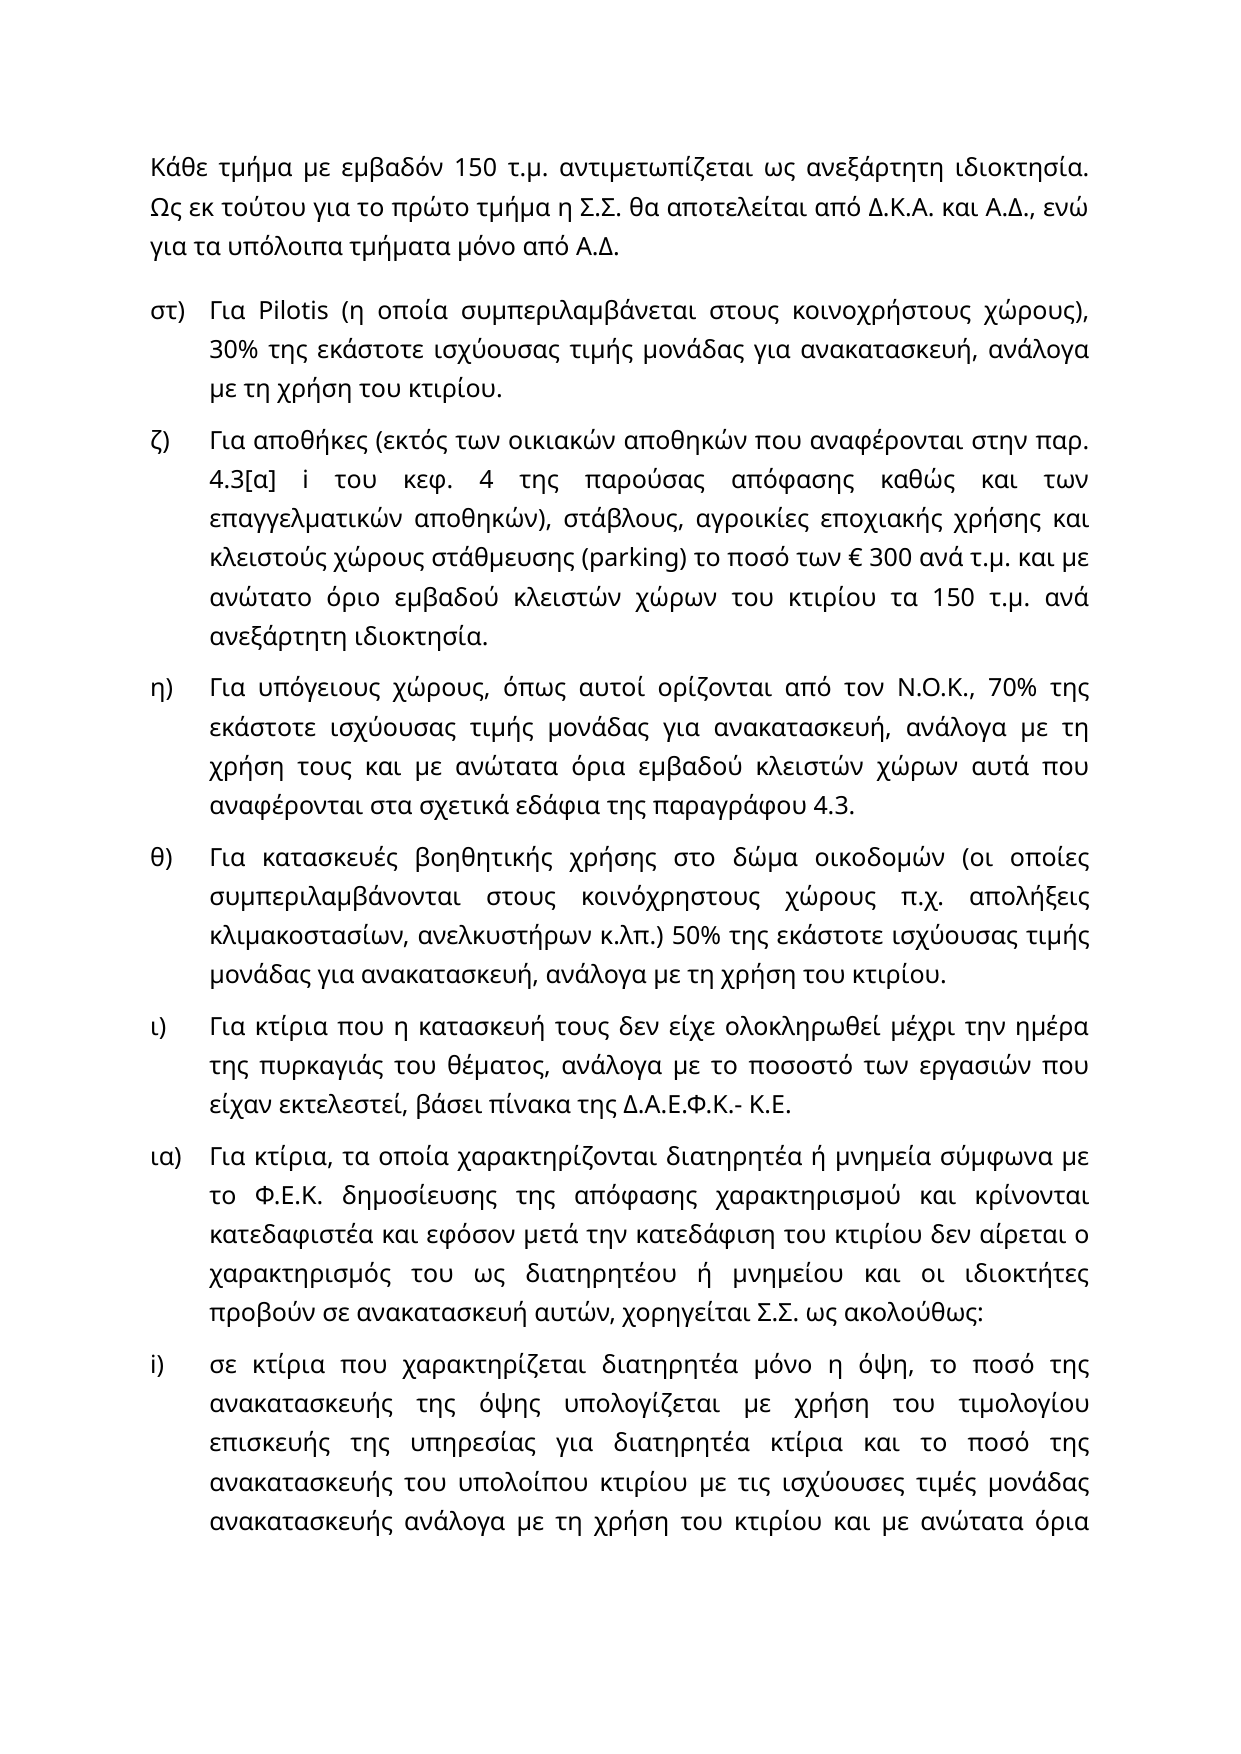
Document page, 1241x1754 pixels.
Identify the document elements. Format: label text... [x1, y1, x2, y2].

list i) σε κτίρια που χαρακτηρίζεται διατηρητέα μόνο η όψη, το ποσό της ανακατασκευής της όψης υπολογίζεται με χρήση του τιμολογίου επισκευής της υπηρεσίας για διατηρητέα κτίρια και το ποσό της ανακατασκευής του υπολοίπου κτιρίου με τις ισχύουσες τιμές μονάδας ανακατασκευής ανάλογα με τη χρήση του κτιρίου και με ανώτατα όρια [150, 1347, 1090, 1537]
list ια) Για κτίρια, τα οποία χαρακτηρίζονται διατηρητέα ή μνημεία σύμφωνα με το Φ.Ε.Κ. δημοσίευσης της απόφασης χαρακτηρισμού και κρίνονται κατεδαφιστέα και εφόσον μετά την κατεδάφιση του κτιρίου δεν αίρεται ο χαρακτηρισμός του ως διατηρητέου ή μνημείου και οι ιδιοκτήτες προβούν σε ανακατασκευή αυτών, χορηγείται Σ.Σ. ως ακολούθως: [150, 1138, 1090, 1329]
list ι) Για κτίρια που η κατασκευή τους δεν είχε ολοκληρωθεί μέχρι την ημέρα της πυρκαγιάς του θέματος, ανάλογα με το ποσοστό των εργασιών που είχαν εκτελεστεί, βάσει πίνακα της Δ.Α.Ε.Φ.Κ.- Κ.Ε. [150, 1008, 1090, 1121]
list ζ) Για αποθήκες (εκτός των οικιακών αποθηκών που αναφέρονται στην παρ. 4.3[α] i του κεφ. 4 της παρούσας απόφασης καθώς και των επαγγελματικών αποθηκών), στάβλους, αγροικίες εποχιακής χρήσης και κλειστούς χώρους στάθμευσης (parking) το ποσό των € 300 ανά τ.μ. και με ανώτατο όριο εμβαδού κλειστών χώρων του κτιρίου τα 150 τ.μ. ανά ανεξάρτητη ιδιοκτησία. [150, 422, 1090, 652]
text Κάθε τμήμα με εμβαδόν 150 τ.μ. αντιμετωπίζεται ως ανεξάρτητη ιδιοκτησία. Ως εκ τούτου για το πρώτο τμήμα η Σ.Σ. θα αποτελείται από Δ.Κ.Α. και Α.Δ., ενώ για τα υπόλοιπα τμήματα μόνο από Α.Δ. [150, 150, 1090, 262]
list θ) Για κατασκευές βοηθητικής χρήσης στο δώμα οικοδομών (οι οποίες συμπεριλαμβάνονται στους κοινόχρηστους χώρους π.χ. απολήξεις κλιμακοστασίων, ανελκυστήρων κ.λπ.) 50% της εκάστοτε ισχύουσας τιμής μονάδας για ανακατασκευή, ανάλογα με τη χρήση του κτιρίου. [150, 839, 1090, 991]
list στ) Για Pilotis (η οποία συμπεριλαμβάνεται στους κοινοχρήστους χώρους), 30% της εκάστοτε ισχύουσας τιμής μονάδας για ανακατασκευή, ανάλογα με τη χρήση του κτιρίου. [150, 292, 1090, 405]
list η) Για υπόγειους χώρους, όπως αυτοί ορίζονται από τον Ν.Ο.Κ., 70% της εκάστοτε ισχύουσας τιμής μονάδας για ανακατασκευή, ανάλογα με τη χρήση τους και με ανώτατα όρια εμβαδού κλειστών χώρων αυτά που αναφέρονται στα σχετικά εδάφια της παραγράφου 4.3. [150, 670, 1090, 822]
